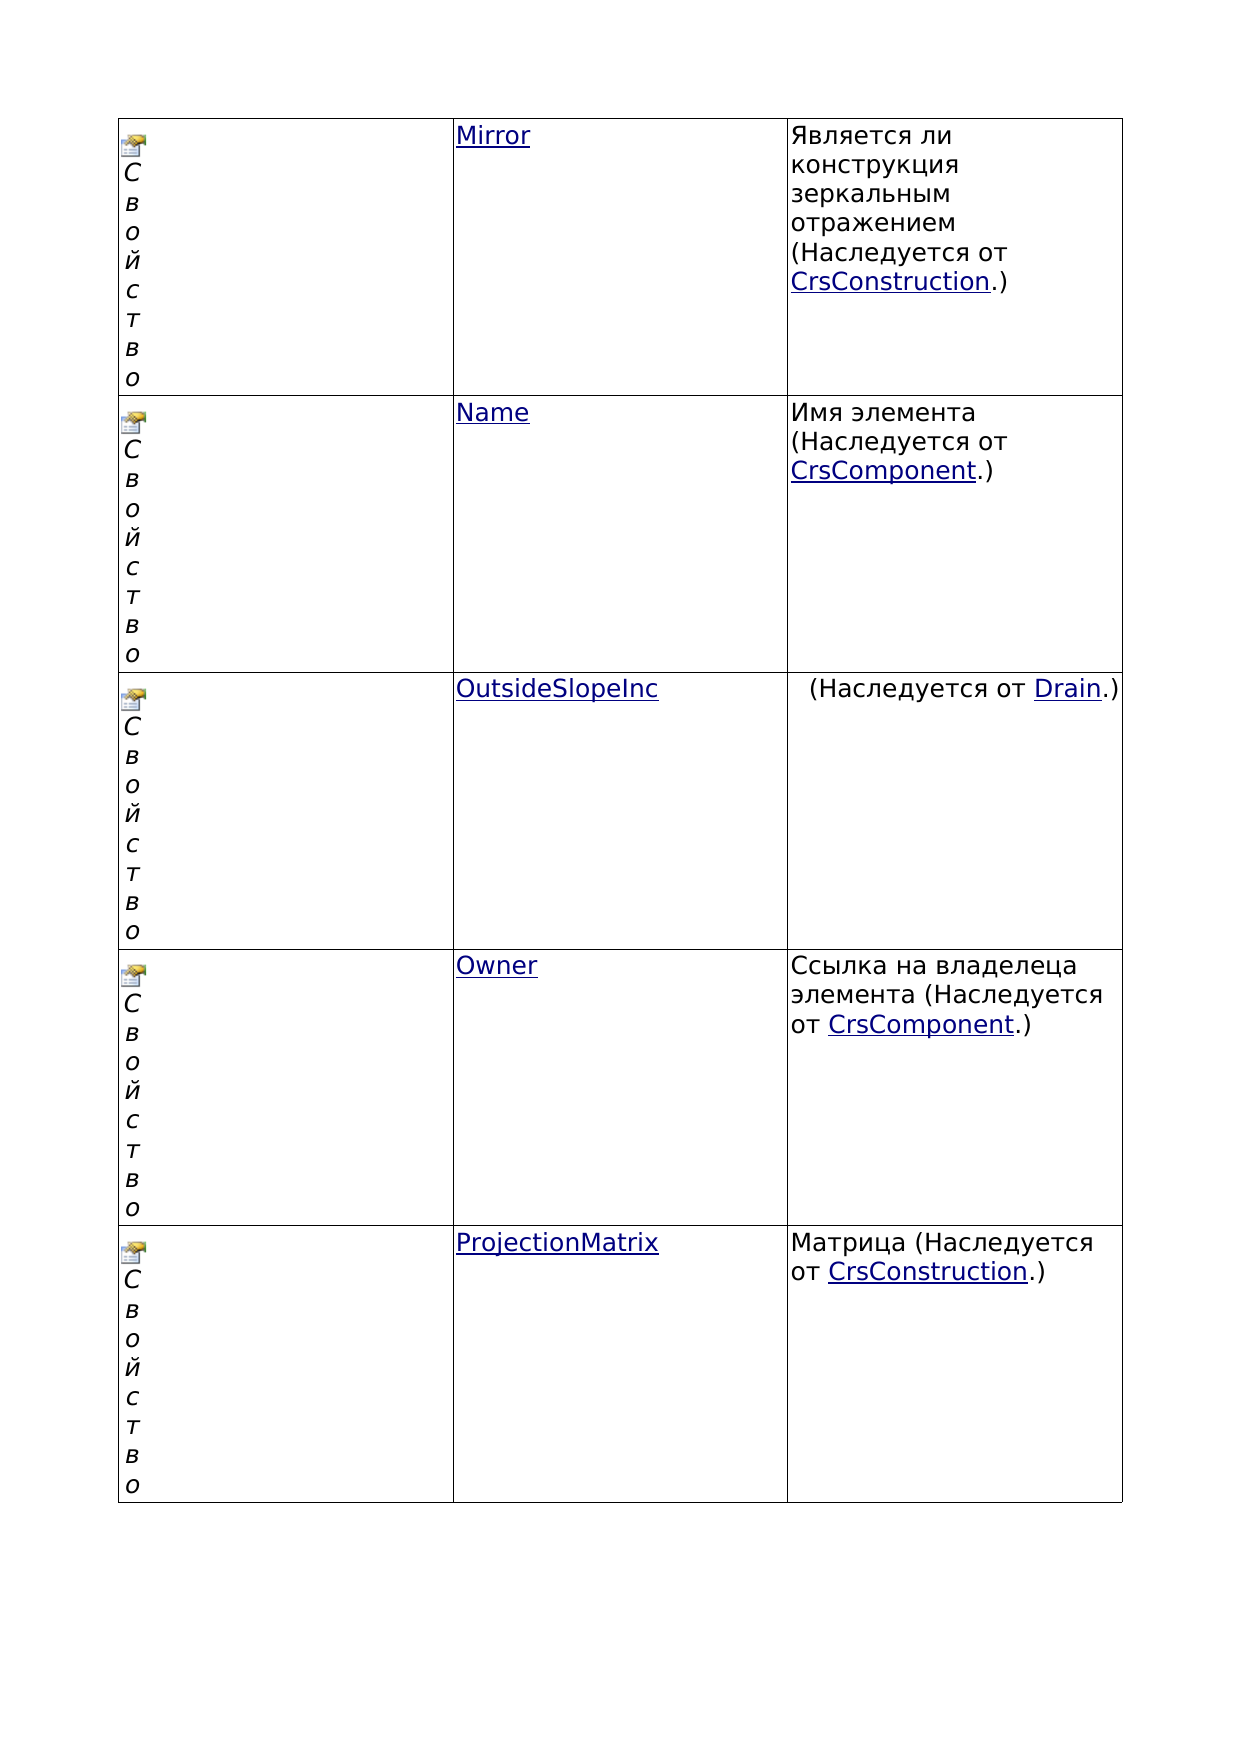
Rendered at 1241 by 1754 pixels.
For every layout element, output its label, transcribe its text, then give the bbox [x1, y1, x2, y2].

table_cell [119, 119, 453, 395]
table_cell Name [454, 396, 787, 672]
table_cell OutsideSlopeInc [454, 673, 787, 948]
picture [121, 410, 147, 436]
picture [121, 1240, 147, 1266]
table_cell Матрица (Наследуется от CrsConstruction.) [788, 1226, 1122, 1502]
table_cell [119, 396, 453, 672]
table_cell Является ли конструкция зеркальным отражением (Наследуется от CrsConstruction.) [788, 119, 1122, 395]
table_cell Ссылка на владелеца элемента (Наследуется от CrsComponent.) [788, 950, 1122, 1225]
table_cell [119, 1226, 453, 1502]
table_cell Owner [454, 950, 787, 1225]
picture [121, 687, 147, 713]
table_cell [119, 673, 453, 948]
picture [121, 963, 147, 989]
table_cell Имя элемента (Наследуется от CrsComponent.) [788, 396, 1122, 672]
table_cell Mirror [454, 119, 787, 395]
table_cell [119, 950, 453, 1225]
picture [121, 133, 147, 159]
table_cell ProjectionMatrix [454, 1226, 787, 1502]
table_cell (Наследуется от Drain.) [788, 673, 1122, 948]
